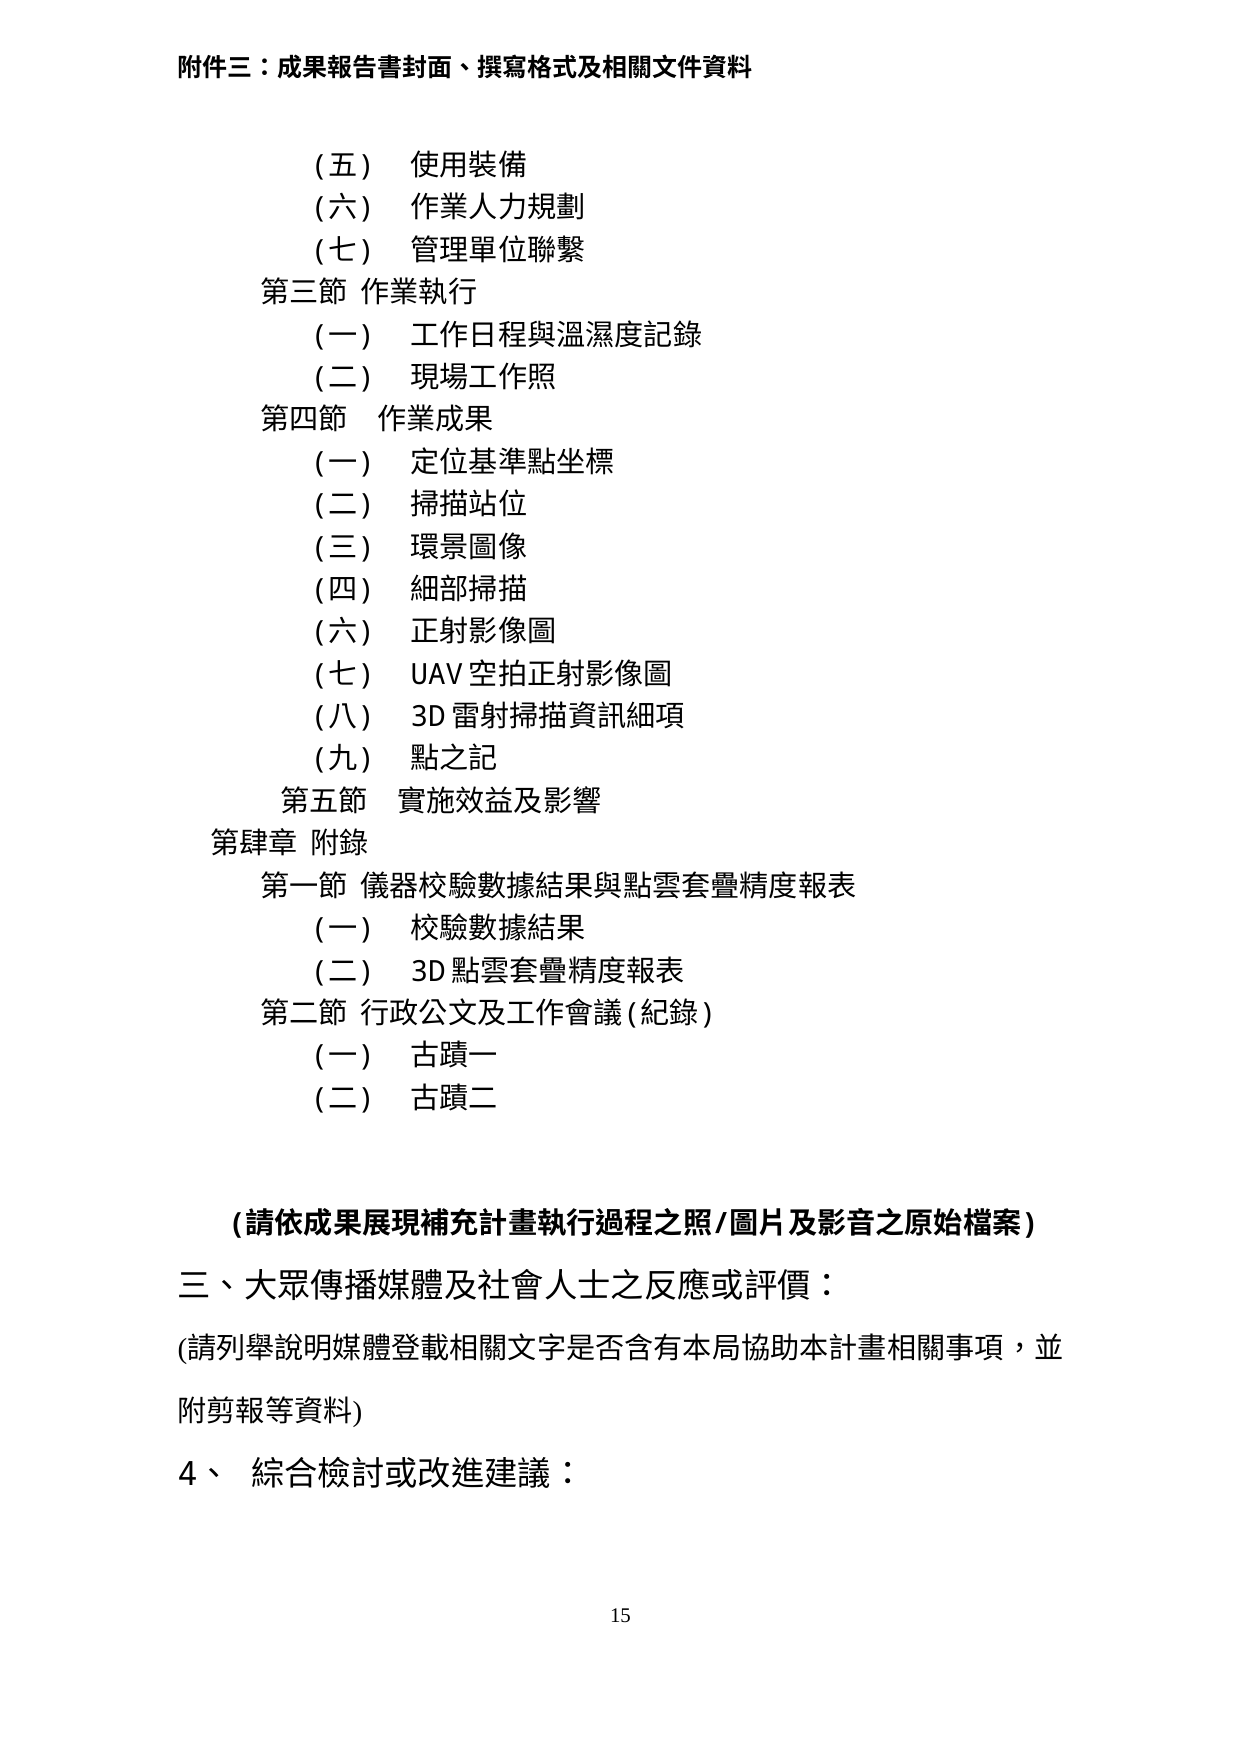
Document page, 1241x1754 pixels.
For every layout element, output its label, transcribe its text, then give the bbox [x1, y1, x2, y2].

text (九) 點之記 [210, 735, 1063, 777]
text (一) 校驗數據結果 [210, 905, 1063, 947]
text (六) 正射影像圖 [210, 608, 1063, 650]
text (二) 掃描站位 [210, 481, 1063, 523]
text (四) 細部掃描 [210, 566, 1063, 608]
text 第五節 實施效益及影響 [210, 777, 1063, 820]
text 第四節 作業成果 [210, 396, 1063, 438]
text (二) 古蹟二 [210, 1074, 1063, 1117]
text 第一節 儀器校驗數據結果與點雲套疊精度報表 [210, 862, 1063, 905]
text 三、大眾傳播媒體及社會人士之反應或評價： [177, 1242, 1063, 1304]
text (八) 3D雷射掃描資訊細項 [210, 693, 1063, 735]
text (五) 使用裝備 [210, 142, 1063, 184]
list 綜合檢討或改進建議： [177, 1429, 1063, 1492]
text (請依成果展現補充計畫執行過程之照/圖片及影音之原始檔案) [210, 1179, 1063, 1242]
text (一) 定位基準點坐標 [210, 438, 1063, 481]
text (七) UAV空拍正射影像圖 [210, 650, 1063, 693]
text 第肆章 附錄 [210, 820, 1063, 862]
text (一) 古蹟一 [210, 1032, 1063, 1074]
text 第二節 行政公文及工作會議(紀錄) [210, 989, 1063, 1032]
text 第三節 作業執行 [210, 269, 1063, 311]
text (一) 工作日程與溫濕度記錄 [210, 311, 1063, 353]
text (三) 環景圖像 [210, 523, 1063, 566]
text (二) 現場工作照 [210, 353, 1063, 396]
text (請列舉說明媒體登載相關文字是否含有本局協助本計畫相關事項，並附剪報等資料) [177, 1304, 1063, 1429]
text (七) 管理單位聯繫 [210, 226, 1063, 269]
text (六) 作業人力規劃 [210, 184, 1063, 226]
text (二) 3D點雲套疊精度報表 [210, 947, 1063, 989]
